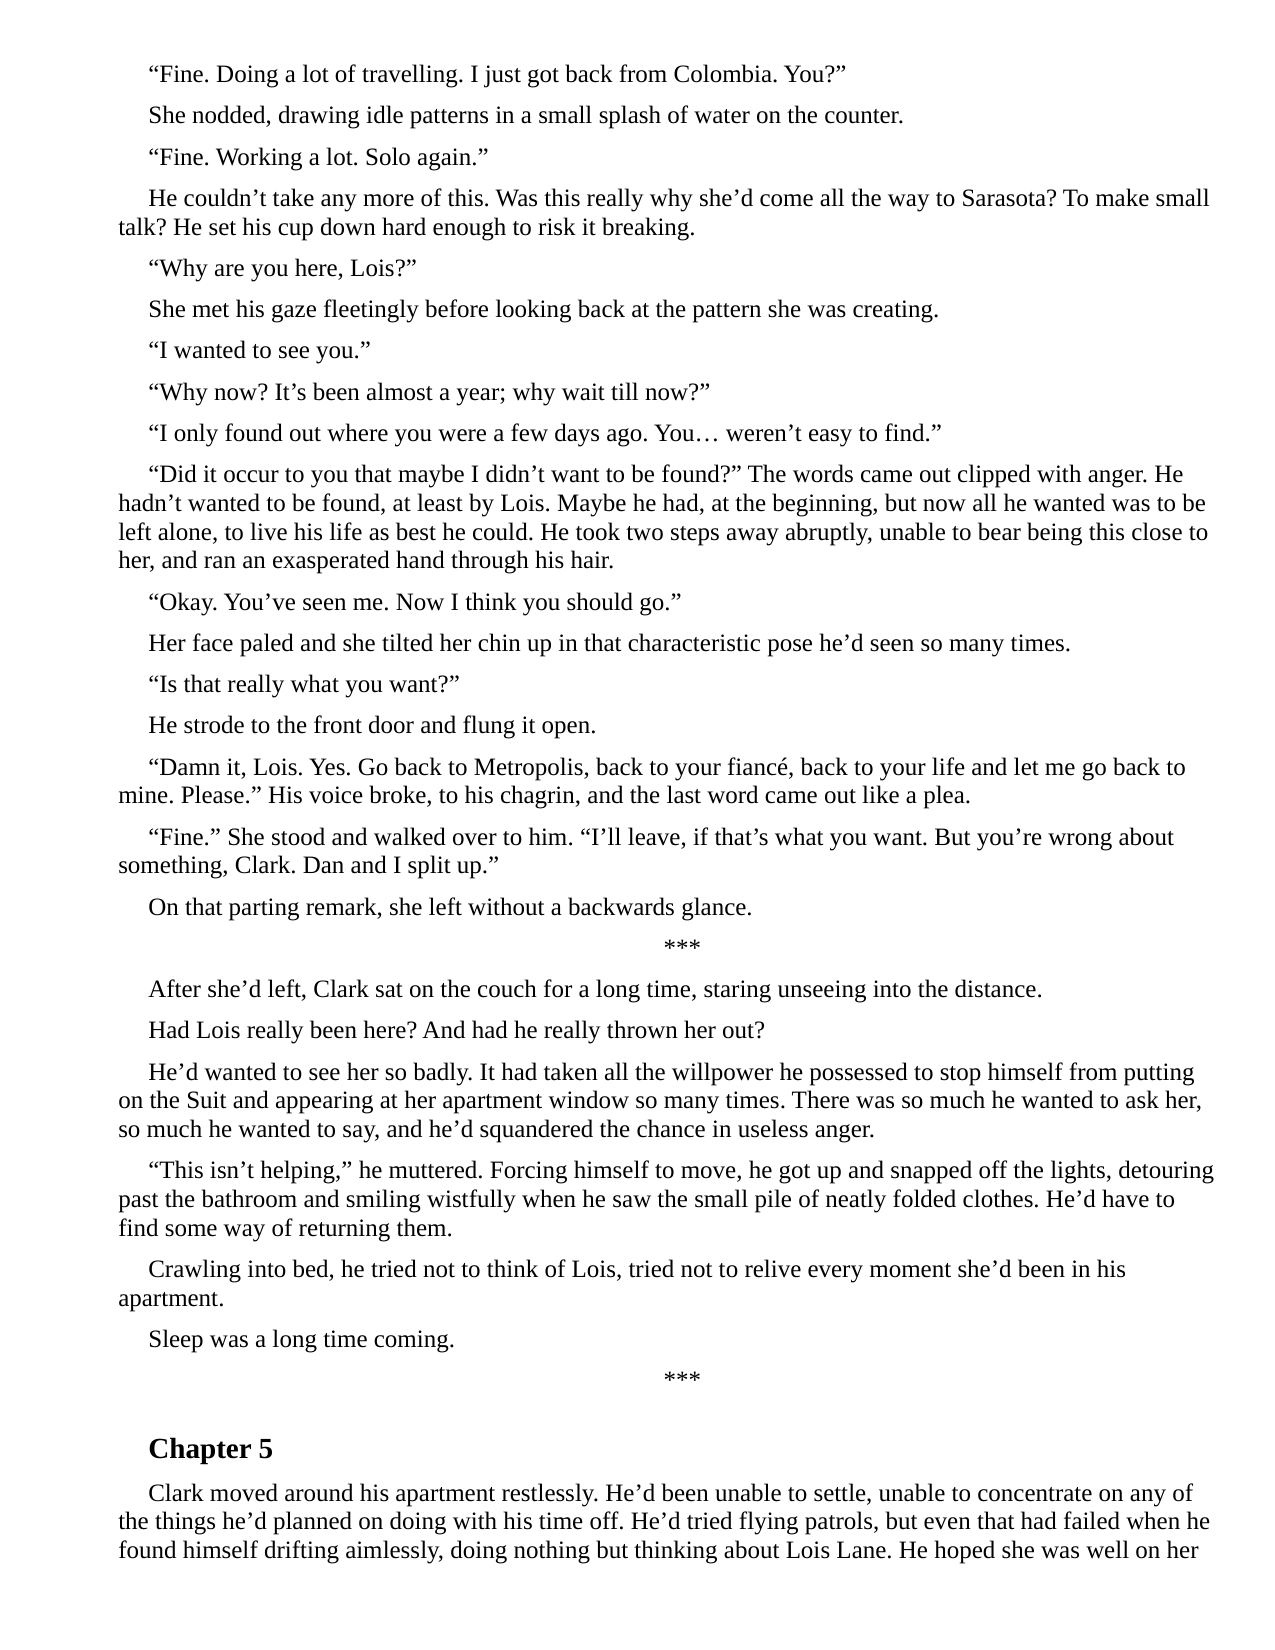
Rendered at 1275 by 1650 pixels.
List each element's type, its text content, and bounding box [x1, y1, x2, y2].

text “Did it occur to you that maybe I didn’t want to be found?” The words came out clipped with anger. He hadn’t wanted to be found, at least by Lois. Maybe he had, at the beginning, but now all he wanted was to be left alone, to live his life as best he could. He took two steps away abruptly, unable to bear being this close to her, and ran an exasperated hand through his hair. [118, 459, 1216, 574]
text “Fine. Working a lot. Solo again.” [118, 142, 1216, 170]
text “Fine. Doing a lot of travelling. I just got back from Colombia. You?” [118, 59, 1216, 88]
text Her face paled and she tilted her chin up in that characteristic pose he’d seen so many times. [118, 628, 1216, 657]
text “I wanted to see you.” [118, 335, 1216, 364]
text On that parting remark, she left without a backwards glance. [118, 892, 1216, 920]
text Clark moved around his apartment restlessly. He’d been unable to settle, unable to concentrate on any of the things he’d planned on doing with his time off. He’d tried flying patrols, but even that had failed when he found himself drifting aimlessly, doing nothing but thinking about Lois Lane. He hoped she was well on her [118, 1478, 1216, 1564]
text He couldn’t take any more of this. Was this really why she’d come all the way to Sarasota? To make small talk? He set his cup down hard enough to risk it breaking. [118, 183, 1216, 240]
text He strode to the front door and flung it open. [118, 710, 1216, 739]
subtitle Chapter 5 [118, 1432, 1216, 1465]
text She nodded, drawing idle patterns in a small splash of water on the counter. [118, 100, 1216, 129]
text Crawling into bed, he tried not to think of Lois, tried not to relive every moment she’d been in his apartment. [118, 1254, 1216, 1312]
text Sleep was a long time coming. [118, 1324, 1216, 1353]
text *** [118, 1365, 1216, 1394]
text He’d wanted to see her so badly. It had taken all the willpower he possessed to stop himself from putting on the Suit and appearing at her apartment window so many times. There was so much he wanted to ask her, so much he wanted to say, and he’d squandered the chance in useless anger. [118, 1057, 1216, 1143]
text “Why are you here, Lois?” [118, 253, 1216, 282]
text “Fine.” She stood and walked over to him. “I’ll leave, if that’s what you want. But you’re wrong about something, Clark. Dan and I split up.” [118, 822, 1216, 879]
text “Damn it, Lois. Yes. Go back to Metropolis, back to your fiancé, back to your life and let me go back to mine. Please.” His voice broke, to his chagrin, and the last word came out like a plea. [118, 752, 1216, 809]
text “Why now? It’s been almost a year; why wait till now?” [118, 377, 1216, 405]
text *** [118, 933, 1216, 962]
text “This isn’t helping,” he muttered. Forcing himself to move, he got up and snapped off the lights, detouring past the bathroom and smiling wistfully when he saw the small pile of neatly folded clothes. He’d have to find some way of returning them. [118, 1155, 1216, 1242]
text “Is that really what you want?” [118, 669, 1216, 698]
text “I only found out where you were a few days ago. You… weren’t easy to find.” [118, 418, 1216, 447]
text “Okay. You’ve seen me. Now I think you should go.” [118, 587, 1216, 615]
text Had Lois really been here? And had he really thrown her out? [118, 1015, 1216, 1044]
text She met his gaze fleetingly before looking back at the pattern she was creating. [118, 294, 1216, 323]
text After she’d left, Clark sat on the couch for a long time, staring unseeing into the distance. [118, 974, 1216, 1003]
